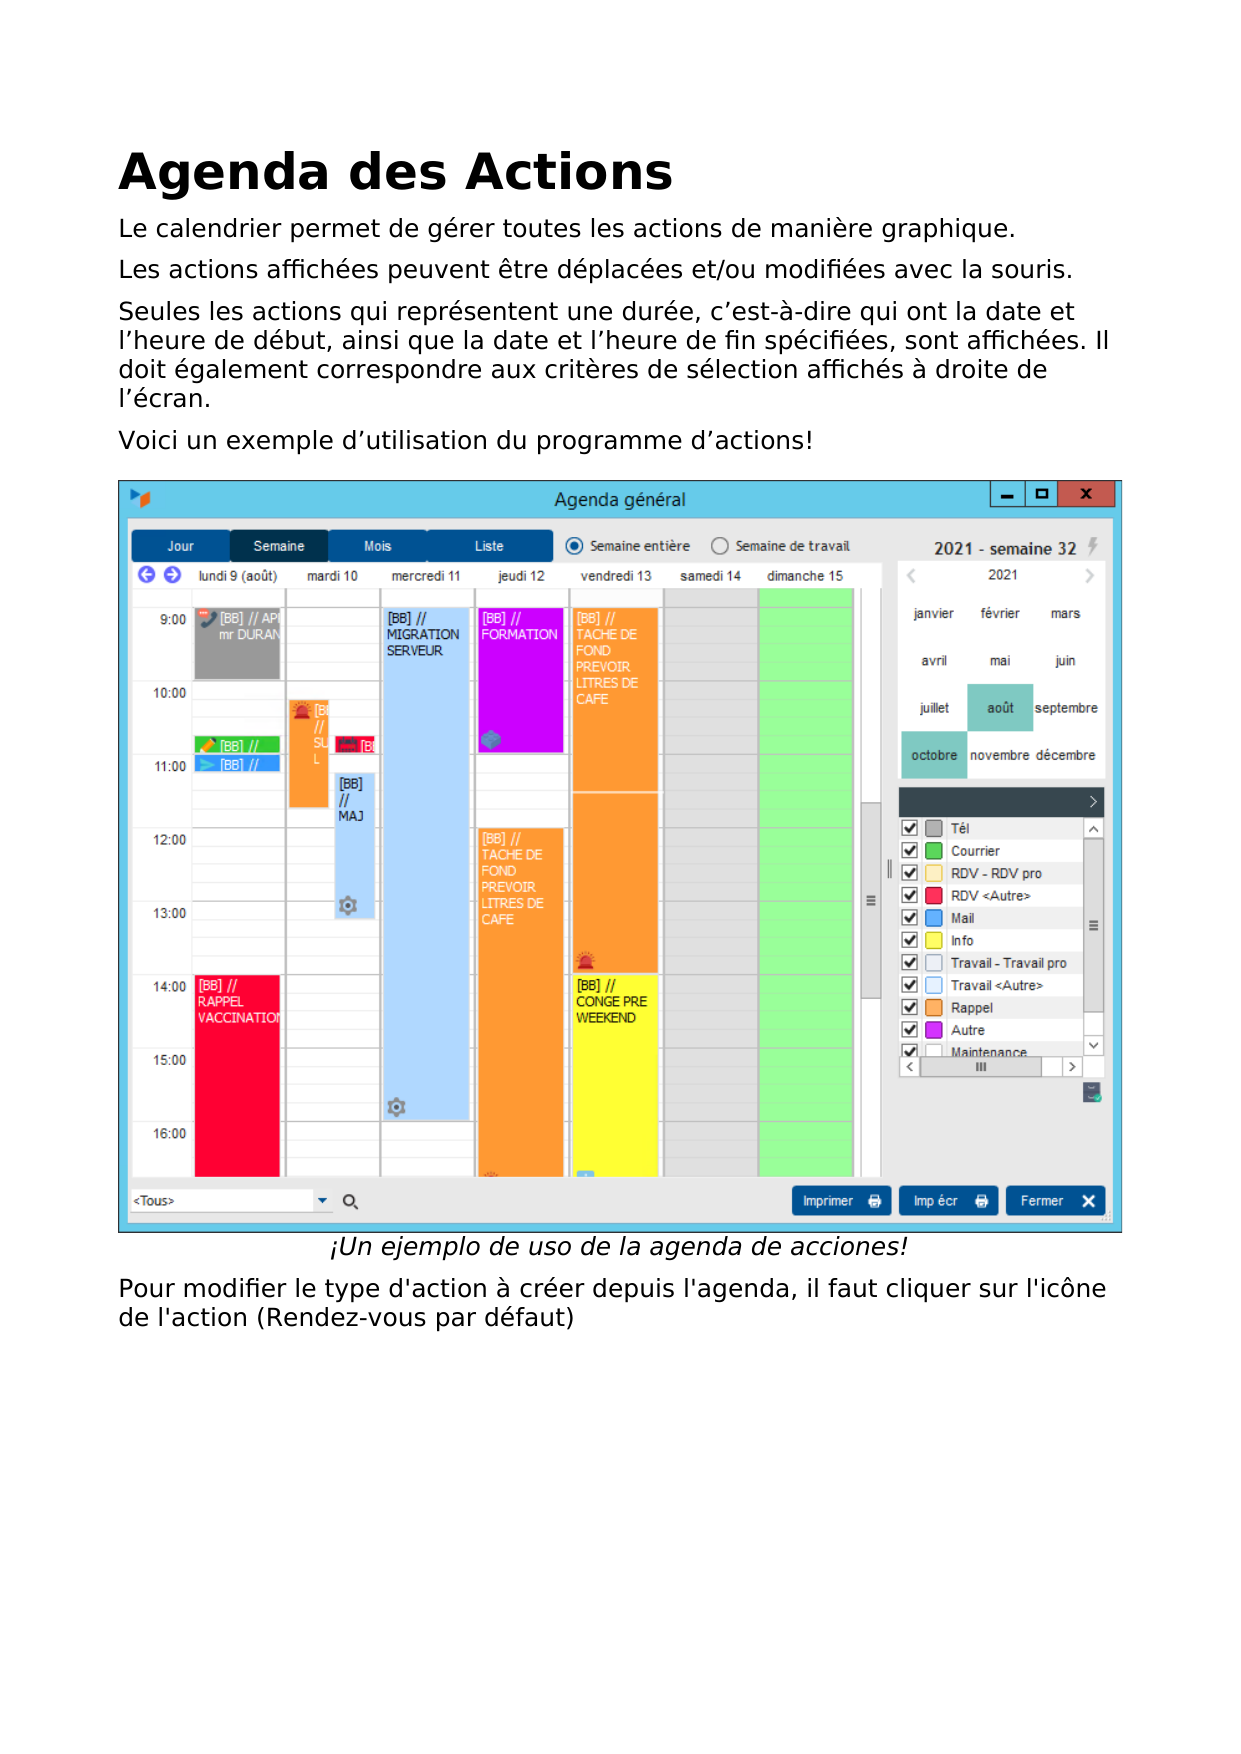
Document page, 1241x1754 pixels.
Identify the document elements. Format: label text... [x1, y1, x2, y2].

subtitle Agenda des Actions [118, 143, 1122, 201]
picture [118, 480, 1123, 1233]
text ¡Un ejemplo de uso de la agenda de acciones! [118, 1233, 1122, 1261]
text Seules les actions qui représentent une durée, c’est-à-dire qui ont la date et l’heure de début, ainsi que la date et l’heure de fin spécifiées, sont affichées. Il doit également correspondre aux critères de sélection affichés à droite de l’écran. [118, 297, 1122, 414]
text Les actions affichées peuvent être déplacées et/ou modifiées avec la souris. [118, 256, 1122, 285]
text Pour modifier le type d'action à créer depuis l'agenda, il faut cliquer sur l'icône de l'action (Rendez-vous par défaut) [118, 1274, 1122, 1332]
text Voici un exemple d’utilisation du programme d’actions! [118, 426, 1122, 456]
text Le calendrier permet de gérer toutes les actions de manière graphique. [118, 214, 1122, 243]
